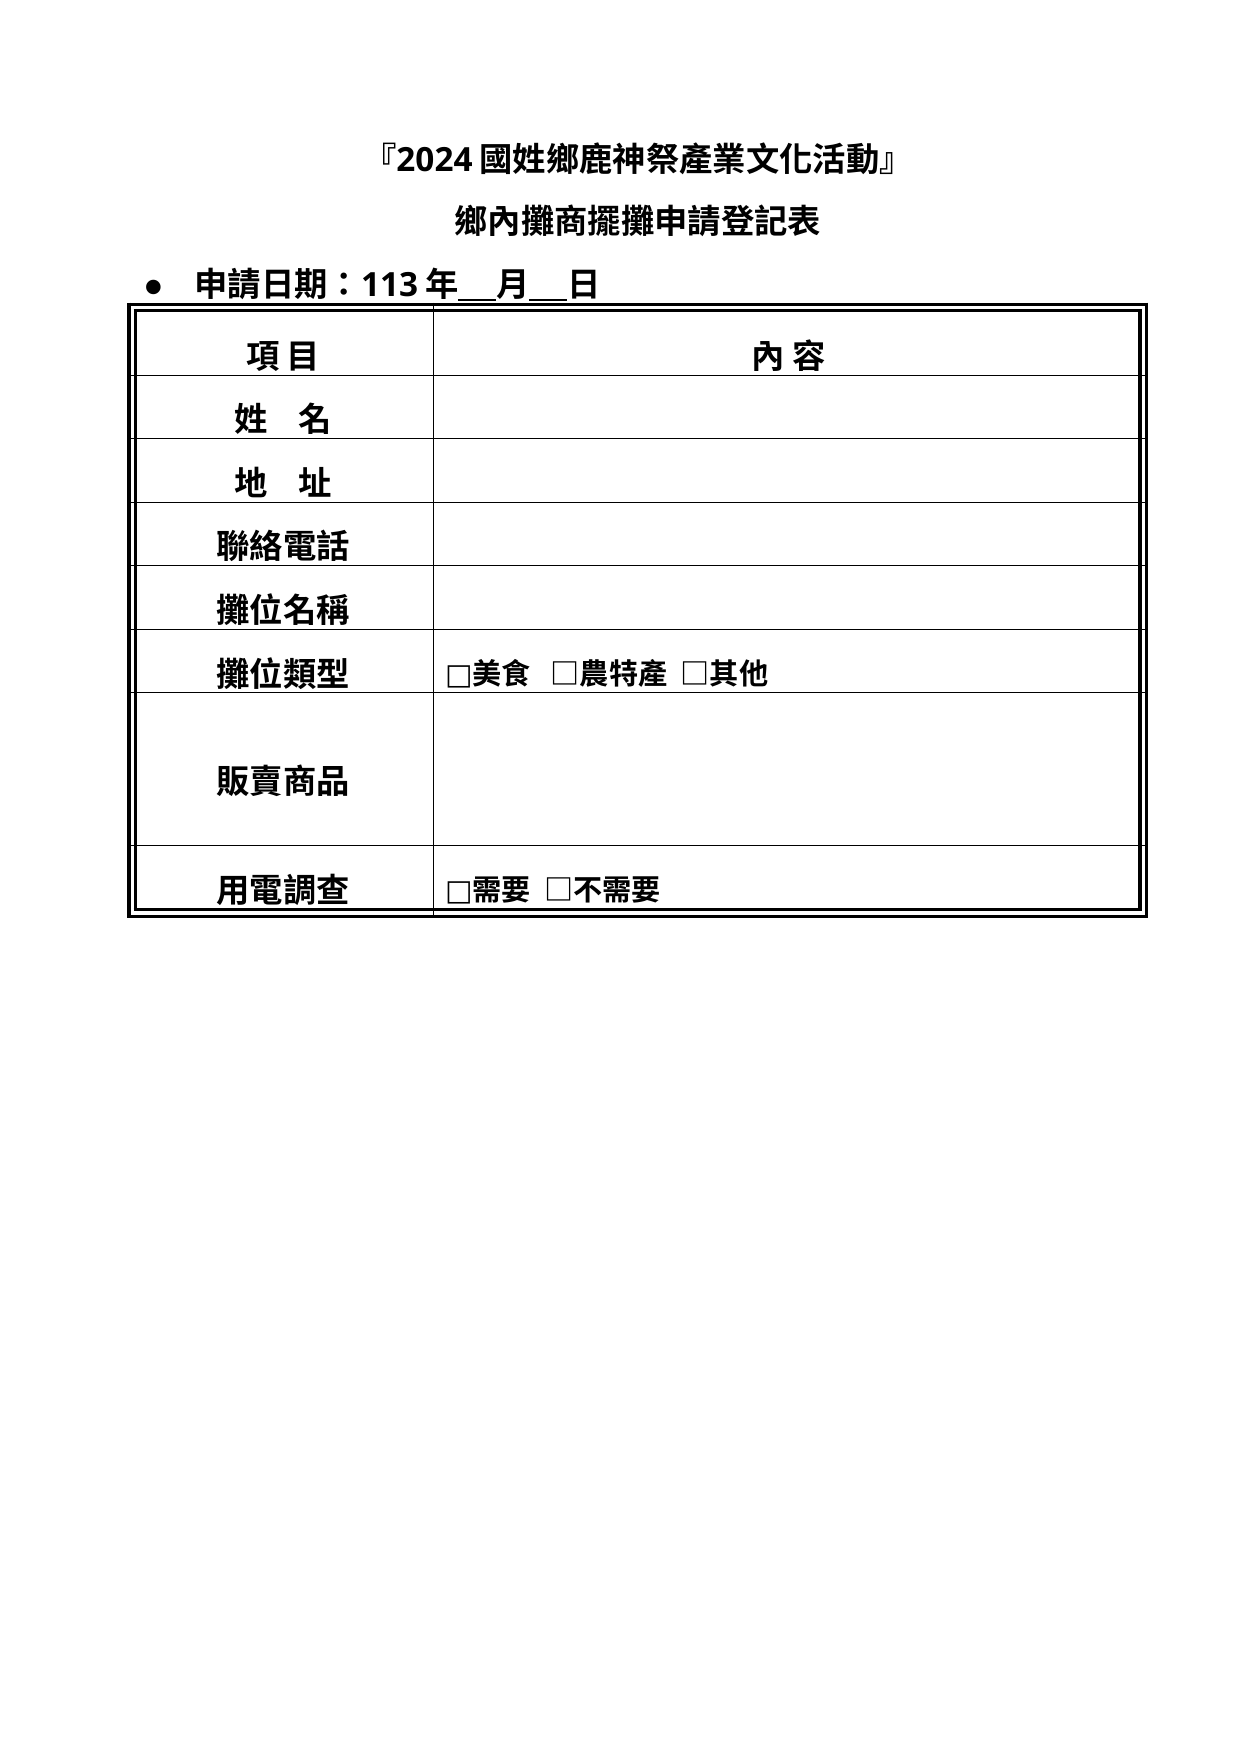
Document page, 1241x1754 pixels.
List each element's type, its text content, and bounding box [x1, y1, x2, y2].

text 鄉內攤商擺攤申請登記表 [94, 178, 1181, 240]
list 申請日期：113年 月 日 [144, 240, 1181, 303]
table_cell [434, 503, 1138, 565]
table_header 內 容 [434, 306, 1143, 374]
table_cell 姓 名 [137, 376, 433, 438]
text 『2024國姓鄉鹿神祭產業文化活動』 [94, 115, 1181, 178]
table_cell [434, 693, 1138, 845]
table_cell 攤位名稱 [137, 566, 433, 629]
table_cell 販賣商品 [137, 693, 433, 845]
table_cell 攤位類型 [137, 630, 433, 692]
table_cell [434, 376, 1138, 438]
table_cell 地 址 [137, 439, 433, 502]
table_cell 聯絡電話 [137, 503, 433, 565]
table_cell [434, 439, 1138, 502]
table_cell [434, 566, 1138, 629]
table_cell □美食 □農特產 □其他 [434, 630, 1138, 692]
table_cell 用電調查 [137, 846, 433, 908]
table_cell □需要 □不需要 [434, 846, 1138, 908]
table_header 項 目 [132, 306, 433, 374]
